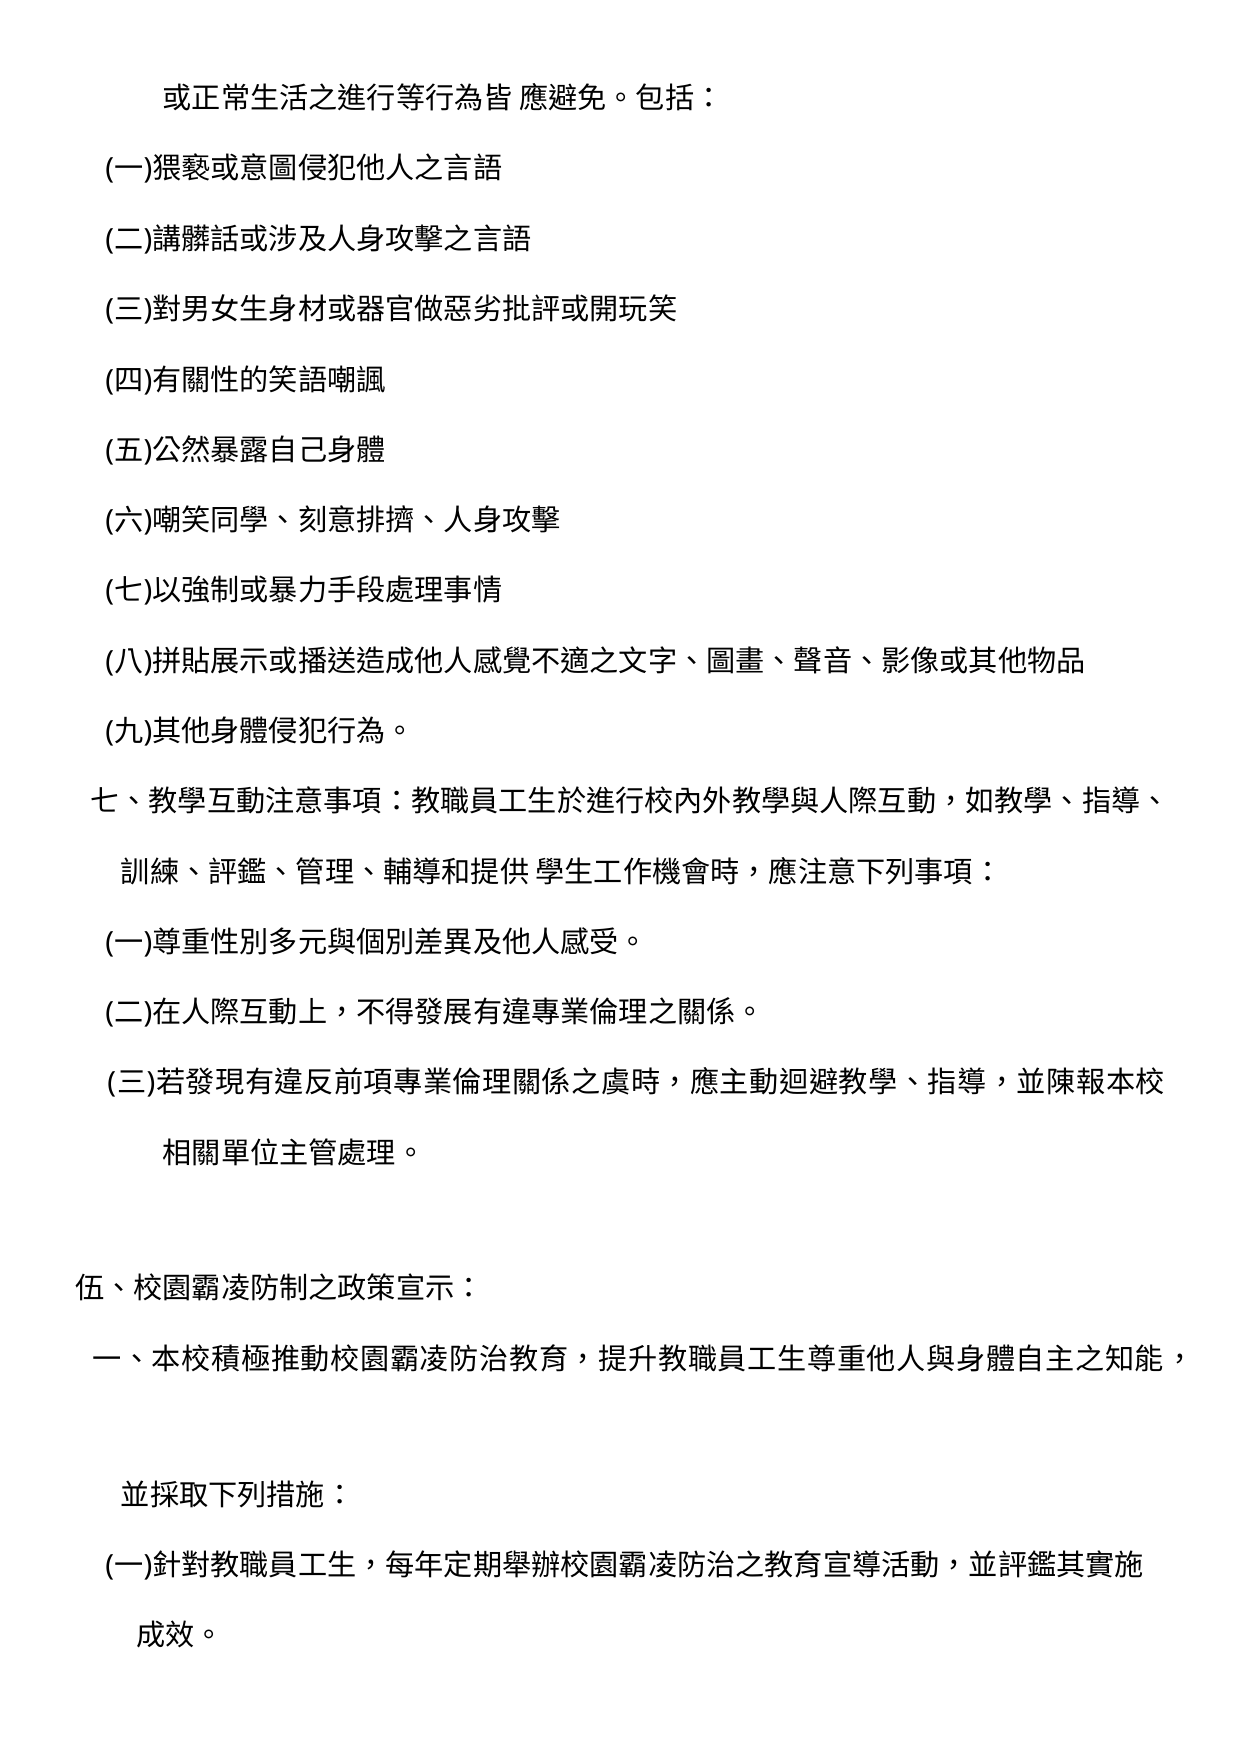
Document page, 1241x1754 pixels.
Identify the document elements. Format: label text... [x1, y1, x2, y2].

text 成效。 [75, 1612, 1165, 1654]
text (三)若發現有違反前項專業倫理關係之虞時，應主動迴避教學、指導，並陳報本校相關單位主管處理。 [75, 1059, 1165, 1171]
text 伍、校園霸凌防制之政策宣示： [75, 1265, 1165, 1307]
text 訓練、評鑑、管理、輔導和提供 學生工作機會時，應注意下列事項： [75, 848, 1165, 890]
text (四)有關性的笑語嘲諷 [75, 356, 1165, 398]
text (三)對男女生身材或器官做惡劣批評或開玩笑 [75, 286, 1165, 328]
text (二)在人際互動上，不得發展有違專業倫理之關係。 [75, 989, 1165, 1031]
text 一、本校積極推動校園霸凌防治教育，提升教職員工生尊重他人與身體自主之知能， [75, 1335, 1165, 1445]
text (一)猥褻或意圖侵犯他人之言語 [75, 145, 1165, 187]
text 並採取下列措施： [75, 1471, 1165, 1513]
text (六)嘲笑同學、刻意排擠、人身攻擊 [75, 497, 1165, 539]
text (九)其他身體侵犯行為。 [75, 708, 1165, 750]
text 或正常生活之進行等行為皆 應避免。包括： [75, 75, 1165, 117]
text (一)針對教職員工生，每年定期舉辦校園霸凌防治之教育宣導活動，並評鑑其實施 [75, 1541, 1165, 1584]
text (八)拼貼展示或播送造成他人感覺不適之文字、圖畫、聲音、影像或其他物品 [75, 637, 1165, 680]
text (五)公然暴露自己身體 [75, 426, 1165, 469]
text 七、教學互動注意事項：教職員工生於進行校內外教學與人際互動，如教學、指導、 [75, 778, 1165, 820]
text (一)尊重性別多元與個別差異及他人感受。 [75, 918, 1165, 961]
text (七)以強制或暴力手段處理事情 [75, 567, 1165, 609]
text (二)講髒話或涉及人身攻擊之言語 [75, 215, 1165, 258]
